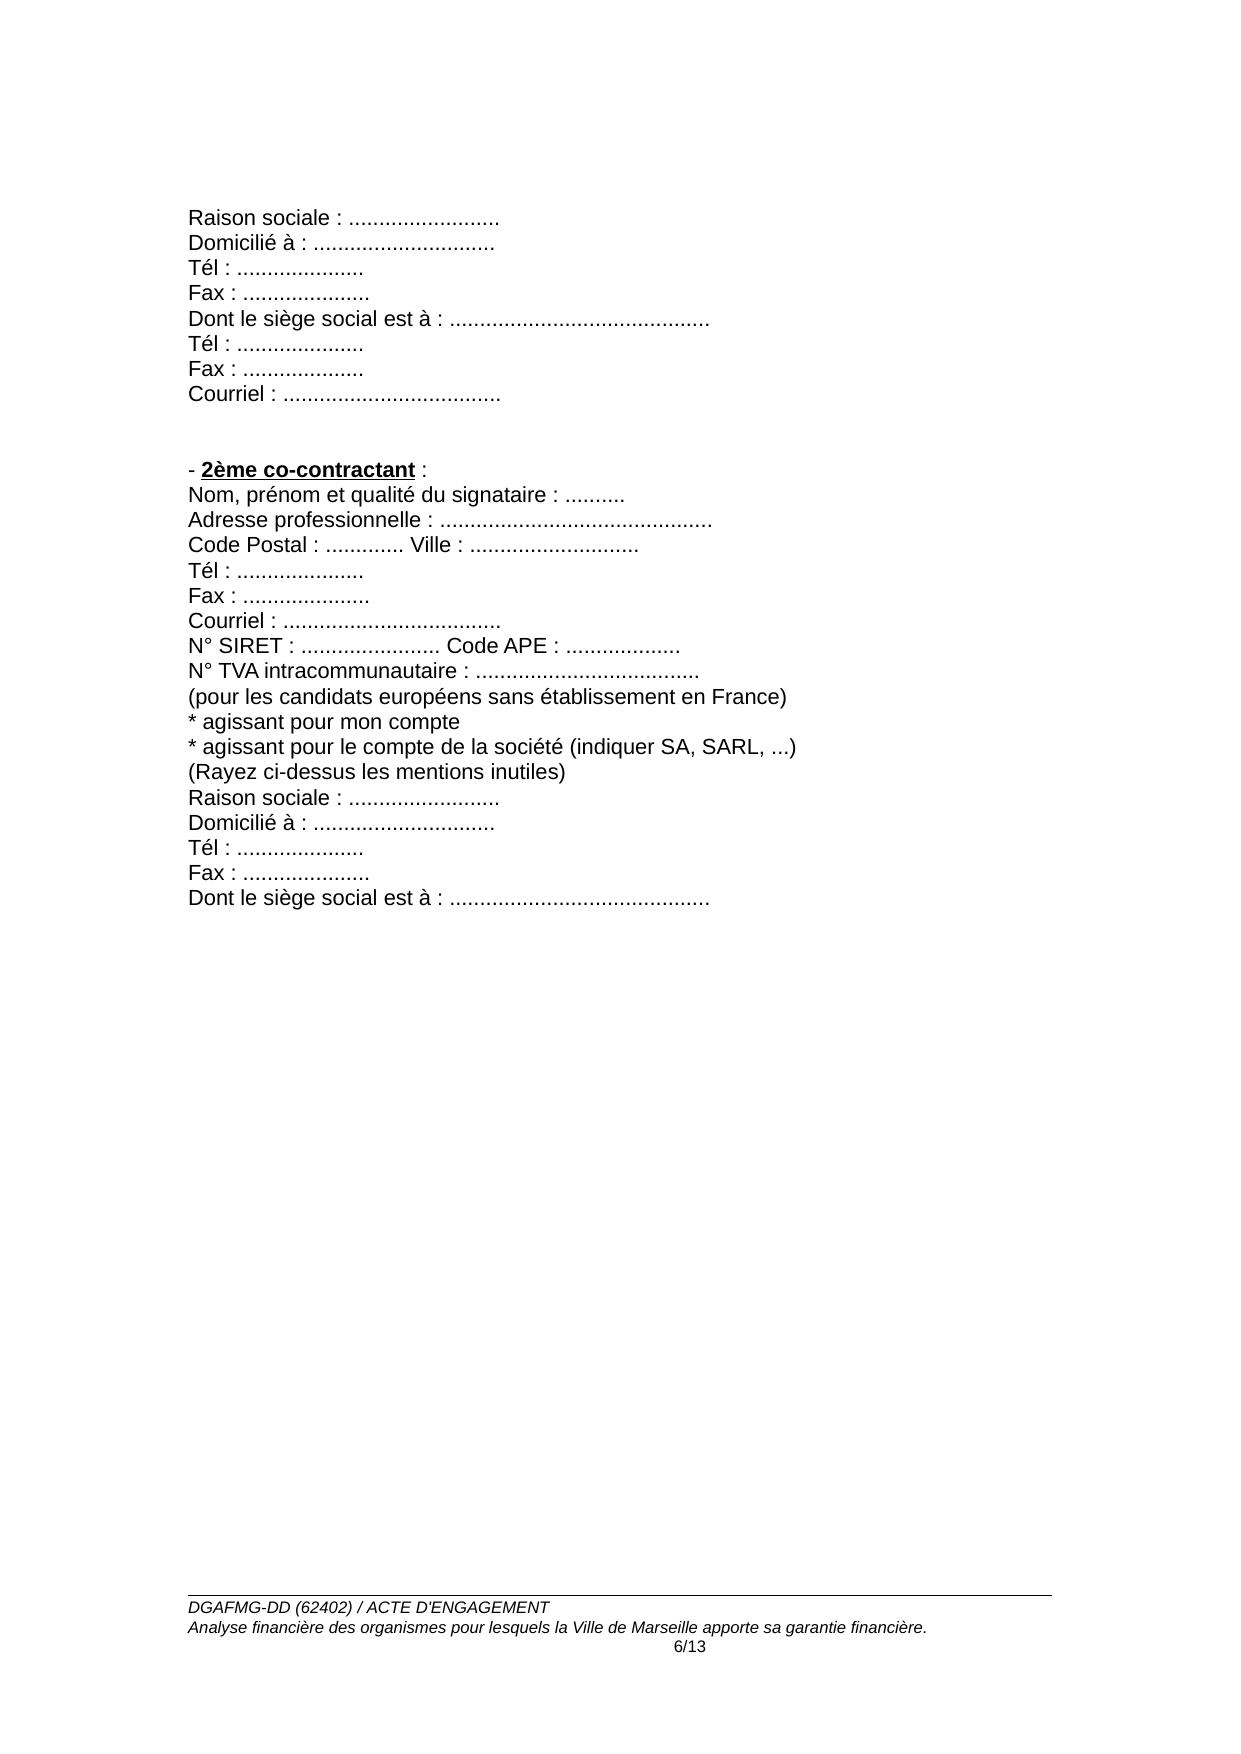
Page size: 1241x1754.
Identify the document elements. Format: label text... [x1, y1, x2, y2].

text Fax : ..................... [188, 280, 1052, 305]
text Tél : ..................... [188, 557, 1052, 583]
text (Rayez ci-dessus les mentions inutiles) [188, 759, 1052, 784]
text Nom, prénom et qualité du signataire : .......... [188, 482, 1052, 507]
text Courriel : .................................... [188, 608, 1052, 633]
text N° SIRET : ....................... Code APE : ................... [188, 633, 1052, 658]
text (pour les candidats européens sans établissement en France) [188, 683, 1052, 709]
text * agissant pour mon compte [188, 709, 1052, 734]
text Tél : ..................... [188, 835, 1052, 860]
text Tél : ..................... [188, 331, 1052, 356]
text N° TVA intracommunautaire : ..................................... [188, 658, 1052, 683]
text Code Postal : ............. Ville : ............................ [188, 532, 1052, 557]
text Adresse professionnelle : ............................................. [188, 507, 1052, 532]
text Fax : ..................... [188, 583, 1052, 608]
text Domicilié à : .............................. [188, 809, 1052, 835]
text Courriel : .................................... [188, 381, 1052, 406]
text - 2ème co-contractant : [188, 457, 1052, 482]
text * agissant pour le compte de la société (indiquer SA, SARL, ...) [188, 734, 1052, 759]
text Raison sociale : ......................... [188, 784, 1052, 809]
text Domicilié à : .............................. [188, 230, 1052, 255]
text Dont le siège social est à : ........................................... [188, 885, 1052, 910]
text Fax : ..................... [188, 860, 1052, 885]
text Raison sociale : ......................... [188, 204, 1052, 230]
text Dont le siège social est à : ........................................... [188, 305, 1052, 331]
text Tél : ..................... [188, 255, 1052, 280]
text Fax : .................... [188, 356, 1052, 381]
